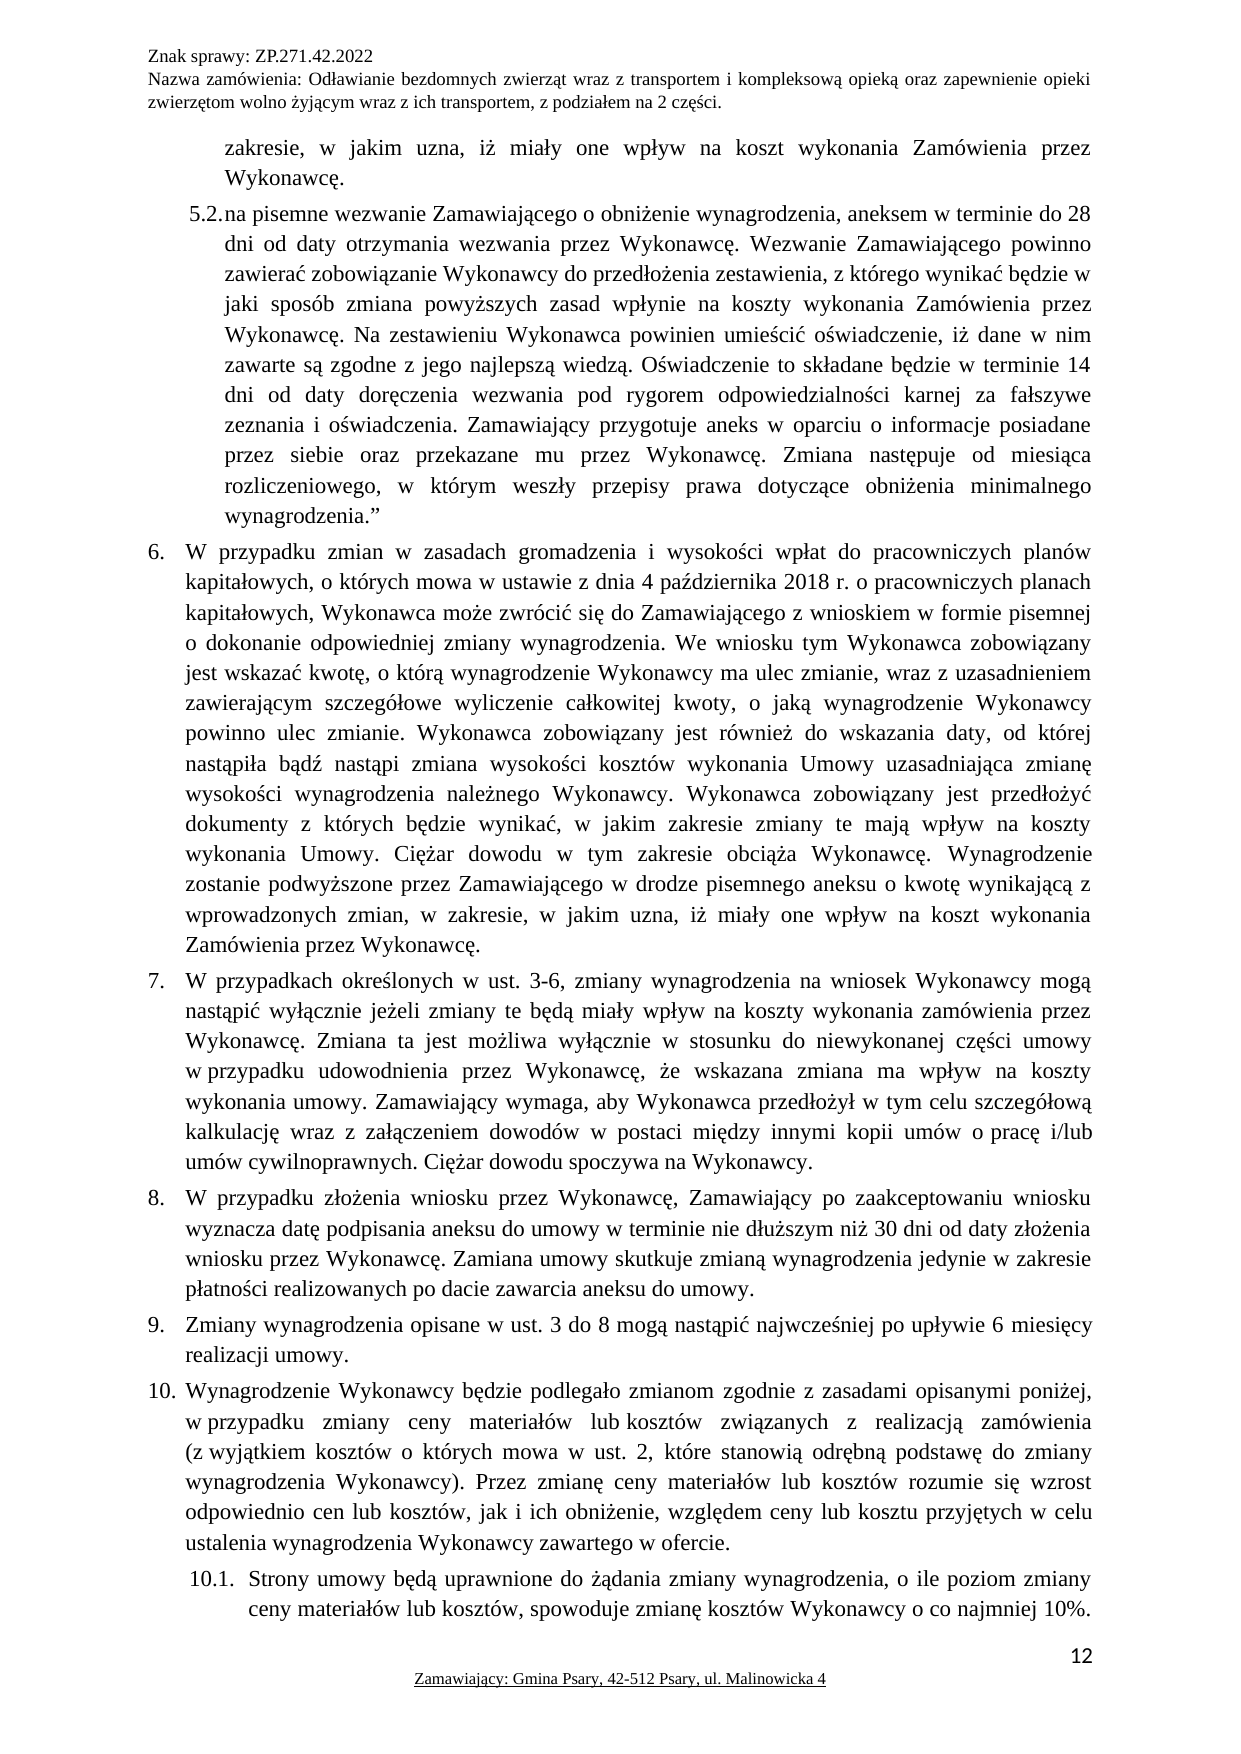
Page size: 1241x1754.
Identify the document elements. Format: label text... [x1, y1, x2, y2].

list W przypadku złożenia wniosku przez Wykonawcę, Zamawiający po zaakceptowaniu wniosku wyznacza datę podpisania aneksu do umowy w terminie nie dłuższym niż 30 dni od daty złożenia wniosku przez Wykonawcę. Zamiana umowy skutkuje zmianą wynagrodzenia jedynie w zakresie płatności realizowanych po dacie zawarcia aneksu do umowy. [148, 1184, 1093, 1301]
list W przypadku zmian w zasadach gromadzenia i wysokości wpłat do pracowniczych planów kapitałowych, o których mowa w ustawie z dnia 4 października 2018 r. o pracowniczych planach kapitałowych, Wykonawca może zwrócić się do Zamawiającego z wnioskiem w formie pisemnej o dokonanie odpowiedniej zmiany wynagrodzenia. We wniosku tym Wykonawca zobowiązany jest wskazać kwotę, o którą wynagrodzenie Wykonawcy ma ulec zmianie, wraz z uzasadnieniem zawierającym szczegółowe wyliczenie całkowitej kwoty, o jaką wynagrodzenie Wykonawcy powinno ulec zmianie. Wykonawca zobowiązany jest również do wskazania daty, od której nastąpiła bądź nastąpi zmiana wysokości kosztów wykonania Umowy uzasadniająca zmianę wysokości wynagrodzenia należnego Wykonawcy. Wykonawca zobowiązany jest przedłożyć dokumenty z których będzie wynikać, w jakim zakresie zmiany te mają wpływ na koszty wykonania Umowy. Ciężar dowodu w tym zakresie obciąża Wykonawcę. Wynagrodzenie zostanie podwyższone przez Zamawiającego w drodze pisemnego aneksu o kwotę wynikającą z wprowadzonych zmian, w zakresie, w jakim uzna, iż miały one wpływ na koszt wykonania Zamówienia przez Wykonawcę. [148, 538, 1093, 957]
list zakresie, w jakim uzna, iż miały one wpływ na koszt wykonania Zamówienia przez Wykonawcę. [189, 133, 1093, 190]
list Strony umowy będą uprawnione do żądania zmiany wynagrodzenia, o ile poziom zmiany ceny materiałów lub kosztów, spowoduje zmianę kosztów Wykonawcy o co najmniej 10%. [189, 1565, 1093, 1621]
list W przypadkach określonych w ust. 3-6, zmiany wynagrodzenia na wniosek Wykonawcy mogą nastąpić wyłącznie jeżeli zmiany te będą miały wpływ na koszty wykonania zamówienia przez Wykonawcę. Zmiana ta jest możliwa wyłącznie w stosunku do niewykonanej części umowy w przypadku udowodnienia przez Wykonawcę, że wskazana zmiana ma wpływ na koszty wykonania umowy. Zamawiający wymaga, aby Wykonawca przedłożył w tym celu szczegółową kalkulację wraz z załączeniem dowodów w postaci między innymi kopii umów o pracę i/lub umów cywilnoprawnych. Ciężar dowodu spoczywa na Wykonawcy. [148, 967, 1093, 1174]
list Wynagrodzenie Wykonawcy będzie podlegało zmianom zgodnie z zasadami opisanymi poniżej, w przypadku zmiany ceny materiałów lub kosztów związanych z realizacją zamówienia (z wyjątkiem kosztów o których mowa w ust. 2, które stanowią odrębną podstawę do zmiany wynagrodzenia Wykonawcy). Przez zmianę ceny materiałów lub kosztów rozumie się wzrost odpowiednio cen lub kosztów, jak i ich obniżenie, względem ceny lub kosztu przyjętych w celu ustalenia wynagrodzenia Wykonawcy zawartego w ofercie. [148, 1377, 1093, 1555]
list na pisemne wezwanie Zamawiającego o obniżenie wynagrodzenia, aneksem w terminie do 28 dni od daty otrzymania wezwania przez Wykonawcę. Wezwanie Zamawiającego powinno zawierać zobowiązanie Wykonawcy do przedłożenia zestawienia, z którego wynikać będzie w jaki sposób zmiana powyższych zasad wpłynie na koszty wykonania Zamówienia przez Wykonawcę. Na zestawieniu Wykonawca powinien umieścić oświadczenie, iż dane w nim zawarte są zgodne z jego najlepszą wiedzą. Oświadczenie to składane będzie w terminie 14 dni od daty doręczenia wezwania pod rygorem odpowiedzialności karnej za fałszywe zeznania i oświadczenia. Zamawiający przygotuje aneks w oparciu o informacje posiadane przez siebie oraz przekazane mu przez Wykonawcę. Zmiana następuje od miesiąca rozliczeniowego, w którym weszły przepisy prawa dotyczące obniżenia minimalnego wynagrodzenia.” [189, 200, 1093, 528]
list Zmiany wynagrodzenia opisane w ust. 3 do 8 mogą nastąpić najwcześniej po upływie 6 miesięcy realizacji umowy. [148, 1311, 1093, 1368]
